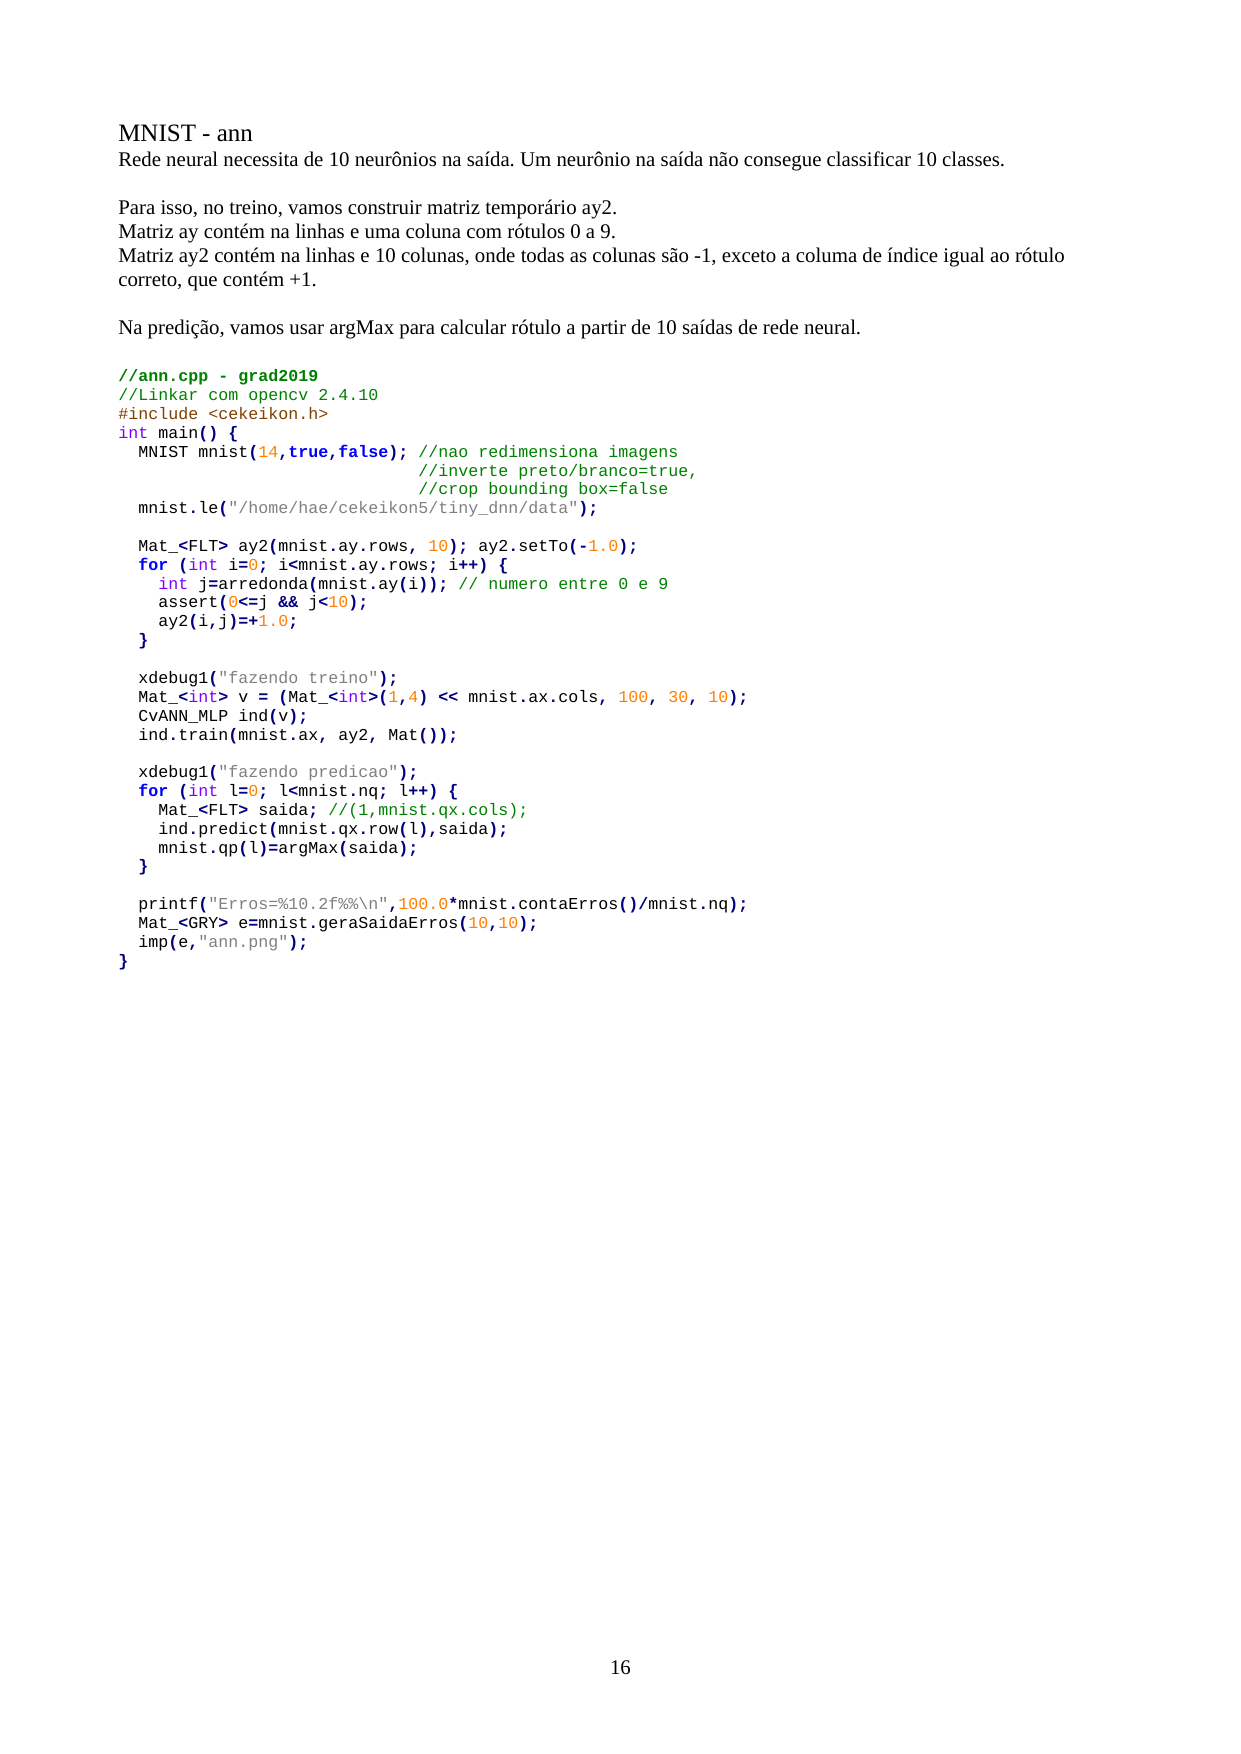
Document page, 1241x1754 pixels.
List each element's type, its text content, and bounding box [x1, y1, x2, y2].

text //ann.cpp - grad2019 [118, 368, 1122, 387]
text Para isso, no treino, vamos construir matriz temporário ay2. [118, 195, 1122, 219]
text mnist.qp(l)=argMax(saida); [118, 839, 1122, 858]
text imp(e,"ann.png"); [118, 933, 1122, 952]
text for (int l=0; l<mnist.nq; l++) { [118, 783, 1122, 801]
text Mat_<GRY> e=mnist.geraSaidaErros(10,10); [118, 914, 1122, 933]
text } [118, 632, 1122, 651]
text Matriz ay contém na linhas e uma coluna com rótulos 0 a 9. [118, 219, 1122, 243]
text MNIST - ann [118, 118, 1122, 147]
text CvANN_MLP ind(v); [118, 707, 1122, 726]
text //Linkar com opencv 2.4.10 [118, 387, 1122, 406]
text xdebug1("fazendo predicao"); [118, 764, 1122, 783]
text } [118, 858, 1122, 877]
text Rede neural necessita de 10 neurônios na saída. Um neurônio na saída não consegue classificar 10 classes. [118, 147, 1122, 171]
text Na predição, vamos usar argMax para calcular rótulo a partir de 10 saídas de rede neural. [118, 315, 1122, 339]
text ind.predict(mnist.qx.row(l),saida); [118, 820, 1122, 839]
text } [118, 952, 1122, 971]
text //inverte preto/branco=true, [118, 462, 1122, 481]
text #include <cekeikon.h> [118, 406, 1122, 424]
text printf("Erros=%10.2f%%\n",100.0*mnist.contaErros()/mnist.nq); [118, 896, 1122, 914]
text int main() { [118, 424, 1122, 443]
text int j=arredonda(mnist.ay(i)); // numero entre 0 e 9 [118, 575, 1122, 594]
text //crop bounding box=false [118, 481, 1122, 500]
text Mat_<FLT> saida; //(1,mnist.qx.cols); [118, 801, 1122, 820]
text Mat_<int> v = (Mat_<int>(1,4) << mnist.ax.cols, 100, 30, 10); [118, 688, 1122, 707]
text MNIST mnist(14,true,false); //nao redimensiona imagens [118, 443, 1122, 462]
text assert(0<=j && j<10); [118, 594, 1122, 613]
text ind.train(mnist.ax, ay2, Mat()); [118, 726, 1122, 745]
text ay2(i,j)=+1.0; [118, 613, 1122, 632]
text Matriz ay2 contém na linhas e 10 colunas, onde todas as colunas são -1, exceto a columa de índice igual ao rótulo correto, que contém +1. [118, 243, 1122, 291]
text for (int i=0; i<mnist.ay.rows; i++) { [118, 556, 1122, 575]
text xdebug1("fazendo treino"); [118, 669, 1122, 688]
text mnist.le("/home/hae/cekeikon5/tiny_dnn/data"); [118, 500, 1122, 519]
text Mat_<FLT> ay2(mnist.ay.rows, 10); ay2.setTo(-1.0); [118, 537, 1122, 556]
